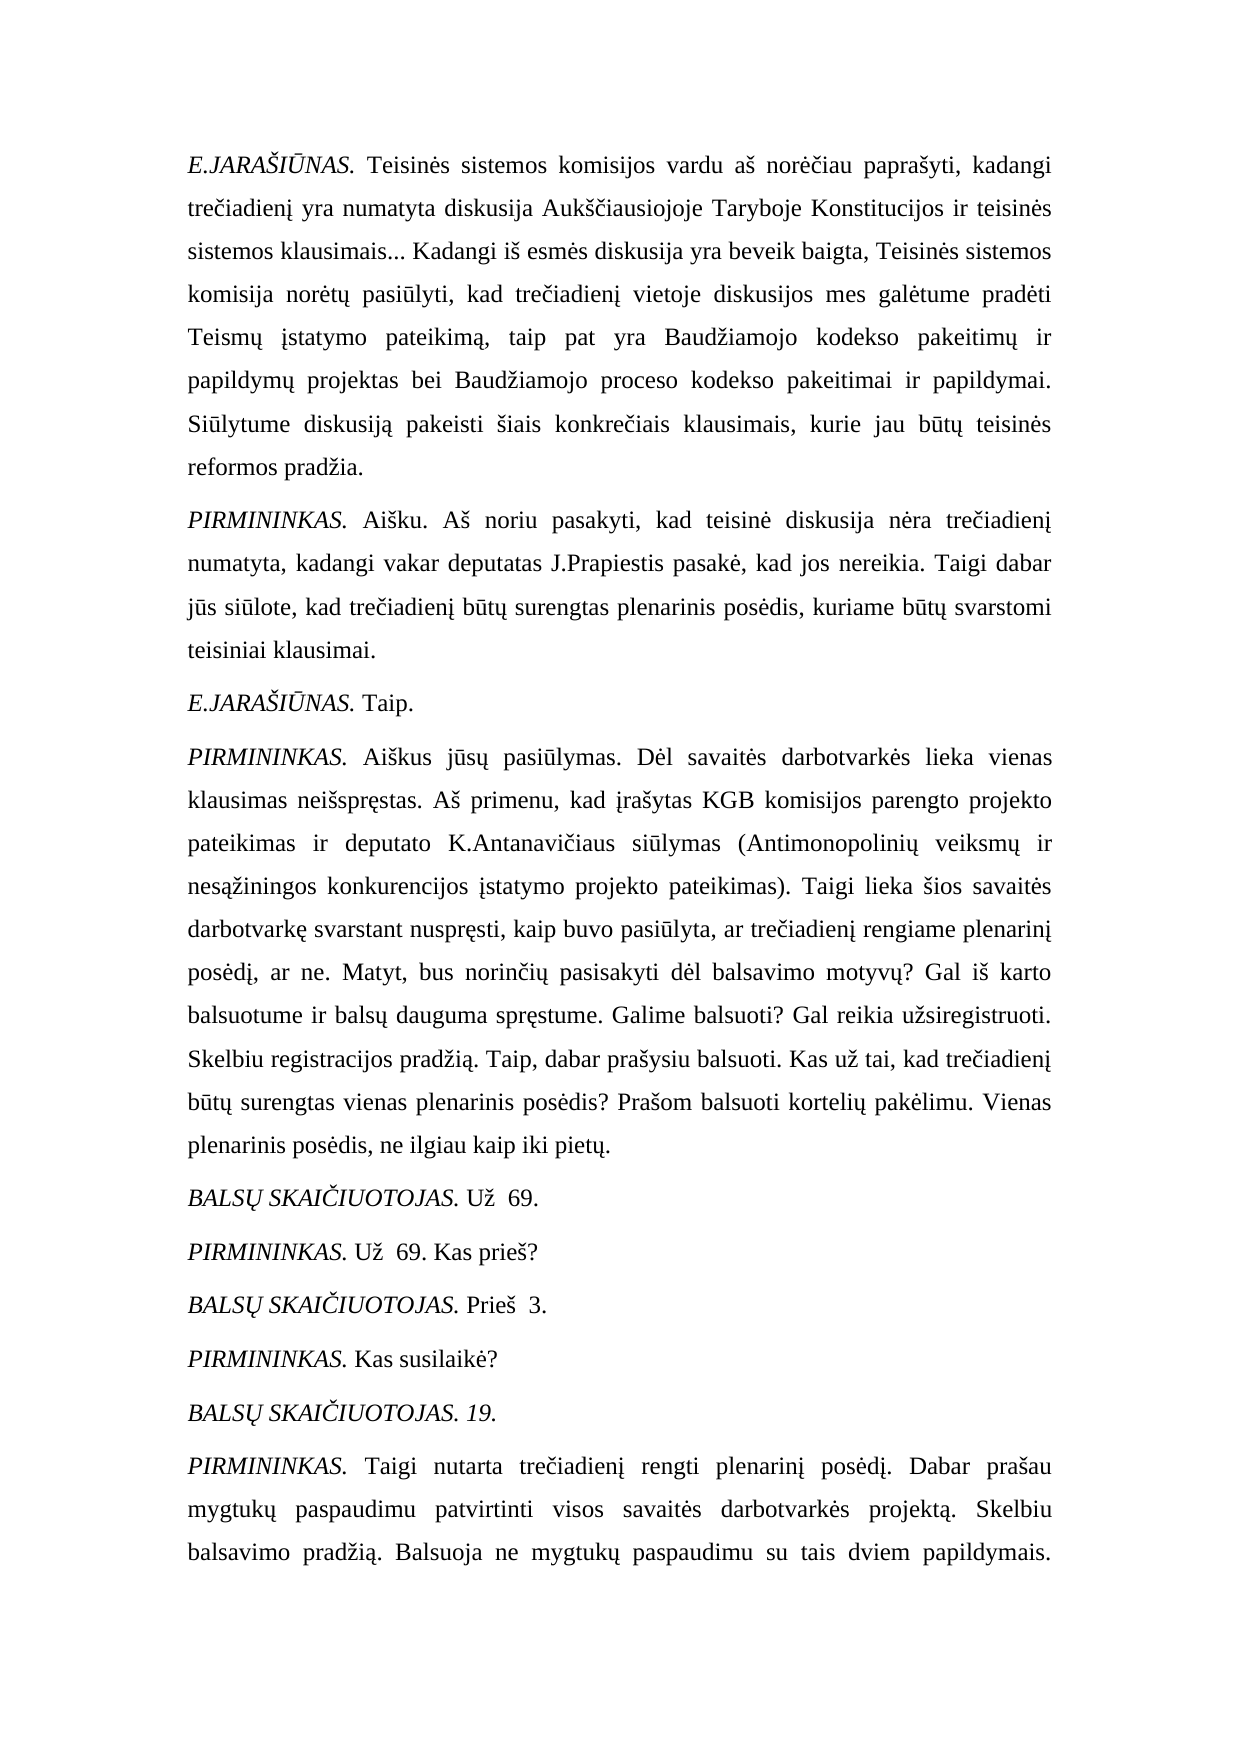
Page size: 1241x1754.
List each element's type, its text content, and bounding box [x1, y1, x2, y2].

text E.JARAŠIŪNAS. Taip. [187, 688, 1053, 717]
text PIRMININKAS. Aiškus jūsų pasiūlymas. Dėl savaitės darbotvarkės lieka vienas klausimas neišspręstas. Aš primenu, kad įrašytas KGB komisijos parengto projekto pateikimas ir deputato K.Antanavičiaus siūlymas (Antimonopolinių veiksmų ir nesąžiningos konkurencijos įstatymo projekto pateikimas). Taigi lieka šios savaitės darbotvarkę svarstant nuspręsti, kaip buvo pasiūlyta, ar trečiadienį rengiame plenarinį posėdį, ar ne. Matyt, bus norinčių pasisakyti dėl balsavimo motyvų? Gal iš karto balsuotume ir balsų dauguma spręstume. Galime balsuoti? Gal reikia užsiregistruoti. Skelbiu registracijos pradžią. Taip, dabar prašysiu balsuoti. Kas už tai, kad trečiadienį būtų surengtas vienas plenarinis posėdis? Prašom balsuoti kortelių pakėlimu. Vienas plenarinis posėdis, ne ilgiau kaip iki pietų. [187, 742, 1053, 1159]
text BALSŲ SKAIČIUOTOJAS. 19. [187, 1398, 1053, 1426]
text PIRMININKAS. Aišku. Aš noriu pasakyti, kad teisinė diskusija nėra trečiadienį numatyta, kadangi vakar deputatas J.Prapiestis pasakė, kad jos nereikia. Taigi dabar jūs siūlote, kad trečiadienį būtų surengtas plenarinis posėdis, kuriame būtų svarstomi teisiniai klausimai. [187, 505, 1053, 663]
text BALSŲ SKAIČIUOTOJAS. Prieš 3. [187, 1291, 1053, 1319]
text BALSŲ SKAIČIUOTOJAS. Už 69. [187, 1183, 1053, 1212]
text PIRMININKAS. Taigi nutarta trečiadienį rengti plenarinį posėdį. Dabar prašau mygtukų paspaudimu patvirtinti visos savaitės darbotvarkės projektą. Skelbiu balsavimo pradžią. Balsuoja ne mygtukų paspaudimu su tais dviem papildymais. [187, 1451, 1053, 1566]
text PIRMININKAS. Už 69. Kas prieš? [187, 1237, 1053, 1266]
text E.JARAŠIŪNAS. Teisinės sistemos komisijos vardu aš norėčiau paprašyti, kadangi trečiadienį yra numatyta diskusija Aukščiausiojoje Taryboje Konstitucijos ir teisinės sistemos klausimais... Kadangi iš esmės diskusija yra beveik baigta, Teisinės sistemos komisija norėtų pasiūlyti, kad trečiadienį vietoje diskusijos mes galėtume pradėti Teismų įstatymo pateikimą, taip pat yra Baudžiamojo kodekso pakeitimų ir papildymų projektas bei Baudžiamojo proceso kodekso pakeitimai ir papildymai. Siūlytume diskusiją pakeisti šiais konkrečiais klausimais, kurie jau būtų teisinės reformos pradžia. [187, 150, 1053, 481]
text PIRMININKAS. Kas susilaikė? [187, 1344, 1053, 1373]
